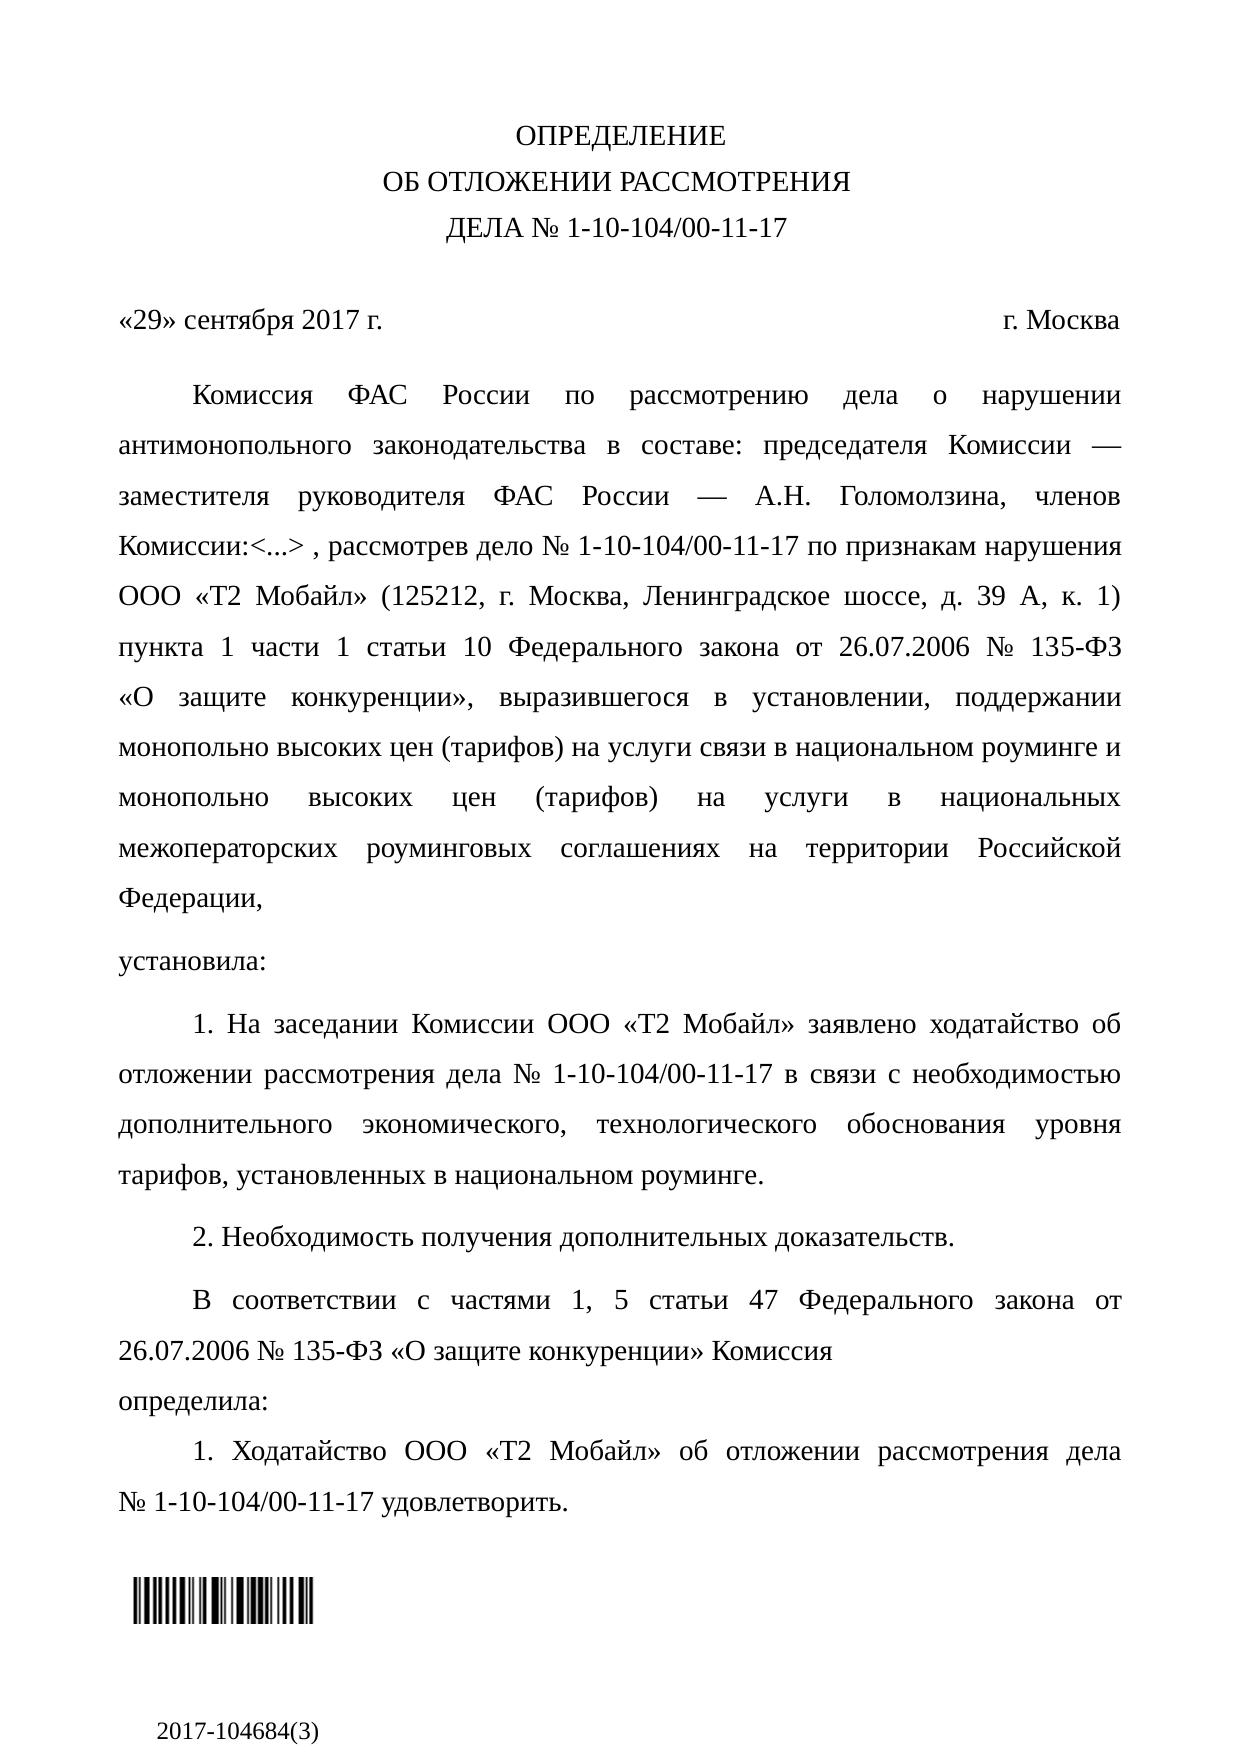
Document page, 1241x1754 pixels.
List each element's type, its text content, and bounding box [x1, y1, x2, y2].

text ДЕЛА № 1-10-104/00-11-17 [118, 210, 1122, 244]
text В соответствии с частями 1, 5 статьи 47 Федерального закона от 26.07.2006 № 135-ФЗ «О защите конкуренции» Комиссия [118, 1282, 1122, 1366]
text «29» сентября 2017 г. г. Москва [118, 302, 1122, 364]
text определила: [118, 1383, 1122, 1417]
text ОБ ОТЛОЖЕНИИ РАССМОТРЕНИЯ [118, 164, 1122, 198]
text 2. Необходимость получения дополнительных доказательств. [118, 1219, 1122, 1253]
text 1. На заседании Комиссии ООО «Т2 Мобайл» заявлено ходатайство об отложении рассмотрения дела № 1-10-104/00-11-17 в связи с необходимостью дополнительного экономического, технологического обоснования уровня тарифов, установленных в национальном роуминге. [118, 1006, 1122, 1190]
picture [118, 1577, 331, 1624]
text ОПРЕДЕЛЕНИЕ [119, 118, 1122, 152]
text 1. Ходатайство ООО «Т2 Мобайл» об отложении рассмотрения дела № 1-10-104/00-11-17 удовлетворить. [118, 1433, 1122, 1517]
text Комиссия ФАС России по рассмотрению дела о нарушении антимонопольного законодательства в составе: председателя Комиссии — заместителя руководителя ФАС России — А.Н. Голомолзина, членов Комиссии:<...> , рассмотрев дело № 1-10-104/00-11-17 по признакам нарушения ООО «Т2 Мобайл» (125212, г. Москва, Ленинградское шоссе, д. 39 А, к. 1) пункта 1 части 1 статьи 10 Федерального закона от 26.07.2006 № 135-ФЗ «О защите конкуренции», выразившегося в установлении, поддержании монопольно высоких цен (тарифов) на услуги связи в национальном роуминге и монопольно высоких цен (тарифов) на услуги в национальных межоператорских роуминговых соглашениях на территории Российской Федерации, [118, 377, 1122, 914]
text установила: [118, 943, 1122, 977]
